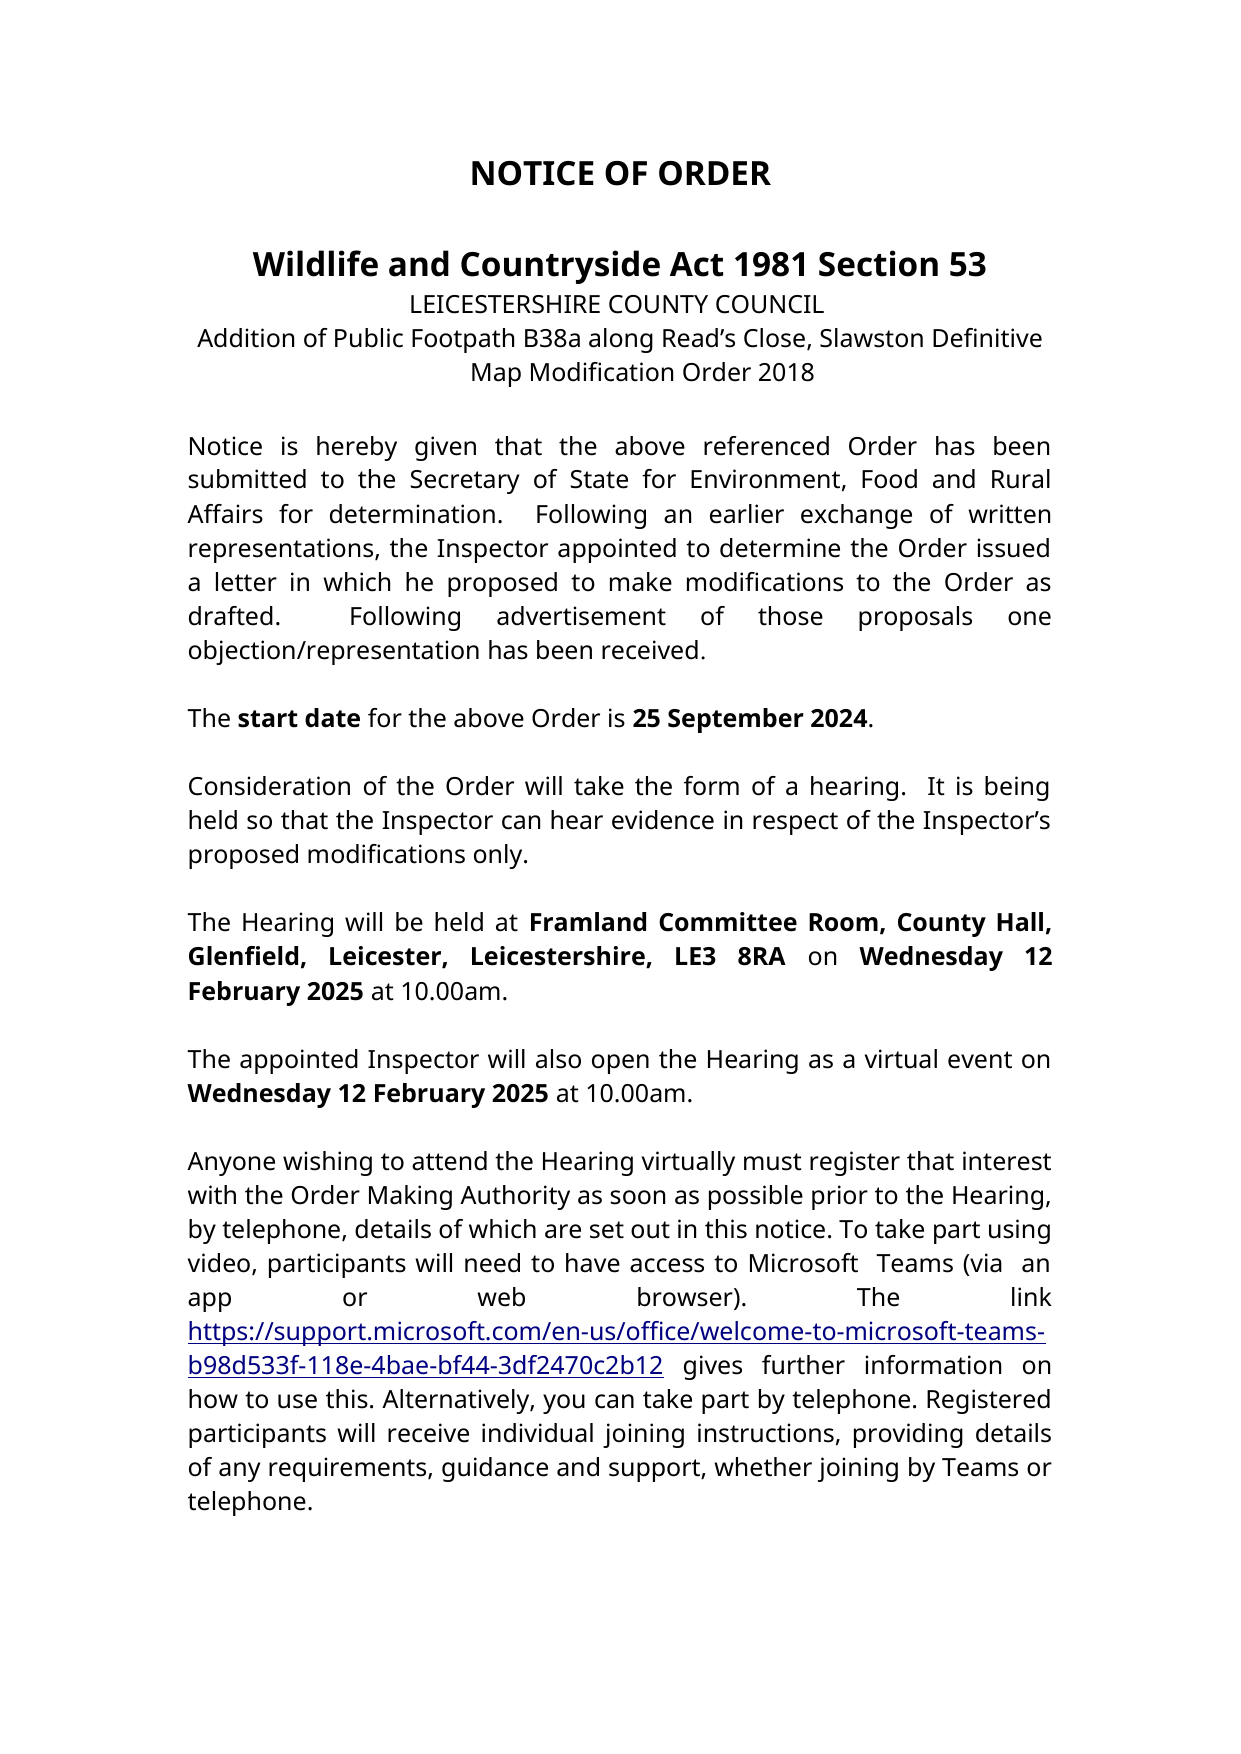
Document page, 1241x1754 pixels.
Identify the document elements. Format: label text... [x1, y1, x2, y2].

text LEICESTERSHIRE COUNTY COUNCIL [187, 286, 1053, 320]
text The Hearing will be held at Framland Committee Room, County Hall, Glenfield, Leicester, Leicestershire, LE3 8RA on Wednesday 12 February 2025 at 10.00am. [187, 905, 1053, 1007]
text Anyone wishing to attend the Hearing virtually must register that interest with the Order Making Authority as soon as possible prior to the Hearing, by telephone, details of which are set out in this notice. To take part using video, participants will need to have access to Microsoft Teams (via an app or web browser). The link https://support.microsoft.com/en-us/office/welcome-to-microsoft-teams-b98d533f-118e-4bae-bf44-3df2470c2b12 gives further information on how to use this. Alternatively, you can take part by telephone. Registered participants will receive individual joining instructions, providing details of any requirements, guidance and support, whether joining by Teams or telephone. [187, 1143, 1053, 1518]
text Addition of Public Footpath B38a along Read’s Close, Slawston Definitive Map Modification Order 2018 [187, 320, 1053, 388]
text Consideration of the Order will take the form of a hearing. It is being held so that the Inspector can hear evidence in respect of the Inspector’s proposed modifications only. [187, 769, 1053, 871]
text NOTICE OF ORDER [187, 150, 1053, 195]
text The start date for the above Order is 25 September 2024. [187, 701, 1053, 735]
text The appointed Inspector will also open the Hearing as a virtual event on Wednesday 12 February 2025 at 10.00am. [187, 1041, 1053, 1109]
text Notice is hereby given that the above referenced Order has been submitted to the Secretary of State for Environment, Food and Rural Affairs for determination. Following an earlier exchange of written representations, the Inspector appointed to determine the Order issued a letter in which he proposed to make modifications to the Order as drafted. Following advertisement of those proposals one objection/representation has been received. [187, 428, 1053, 667]
text Wildlife and Countryside Act 1981 Section 53 [187, 241, 1053, 286]
